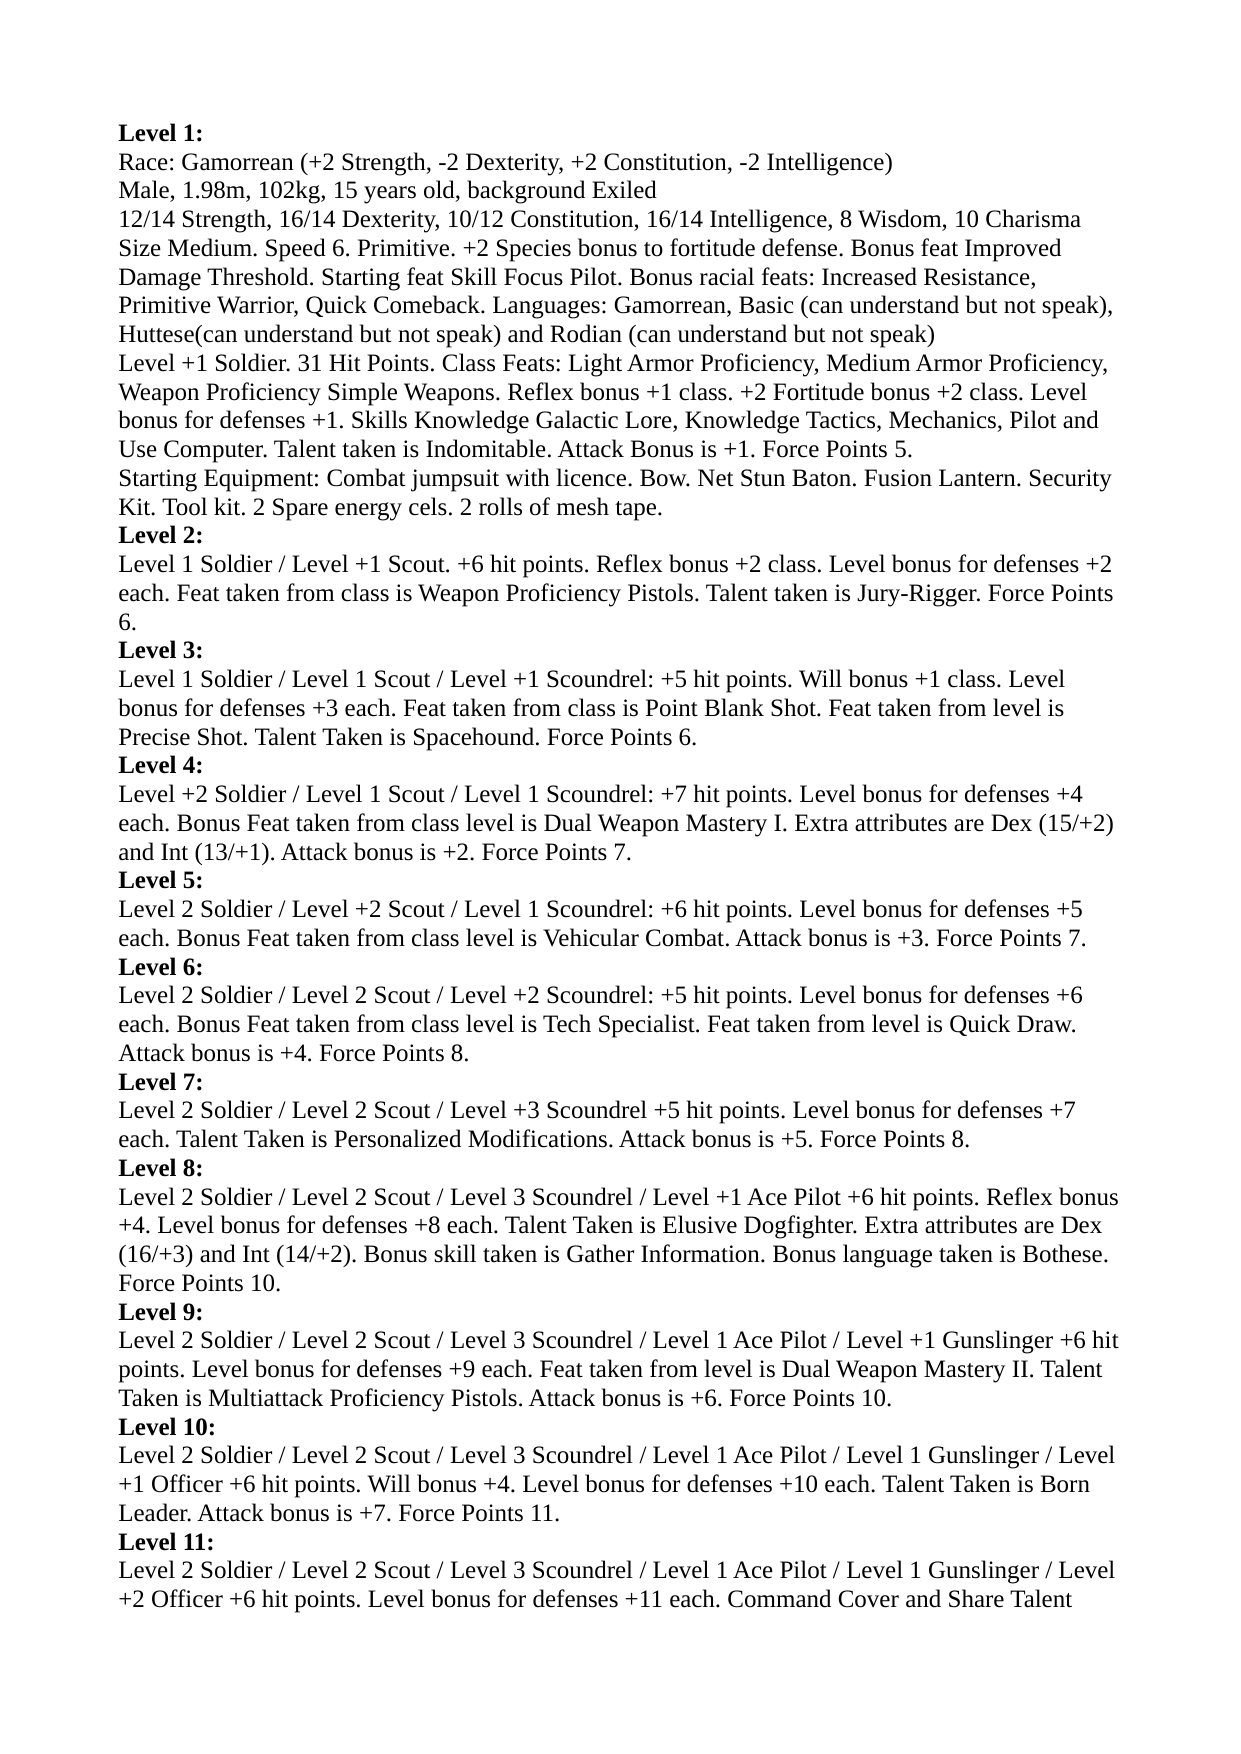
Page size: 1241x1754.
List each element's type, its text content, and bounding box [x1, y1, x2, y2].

text Level 2 Soldier / Level 2 Scout / Level 3 Scoundrel / Level 1 Ace Pilot / Level 1 Gunslinger / Level +1 Officer +6 hit points. Will bonus +4. Level bonus for defenses +10 each. Talent Taken is Born Leader. Attack bonus is +7. Force Points 11. [118, 1441, 1122, 1527]
text 12/14 Strength, 16/14 Dexterity, 10/12 Constitution, 16/14 Intelligence, 8 Wisdom, 10 Charisma [118, 204, 1122, 233]
text Level 2 Soldier / Level 2 Scout / Level 3 Scoundrel / Level +1 Ace Pilot +6 hit points. Reflex bonus +4. Level bonus for defenses +8 each. Talent Taken is Elusive Dogfighter. Extra attributes are Dex (16/+3) and Int (14/+2). Bonus skill taken is Gather Information. Bonus language taken is Bothese. Force Points 10. [118, 1182, 1122, 1297]
text Level 11: [118, 1527, 1122, 1556]
text Level 10: [118, 1412, 1122, 1441]
text Level 1 Soldier / Level +1 Scout. +6 hit points. Reflex bonus +2 class. Level bonus for defenses +2 each. Feat taken from class is Weapon Proficiency Pistols. Talent taken is Jury-Rigger. Force Points 6. [118, 549, 1122, 636]
text Level +2 Soldier / Level 1 Scout / Level 1 Scoundrel: +7 hit points. Level bonus for defenses +4 each. Bonus Feat taken from class level is Dual Weapon Mastery I. Extra attributes are Dex (15/+2) and Int (13/+1). Attack bonus is +2. Force Points 7. [118, 779, 1122, 866]
text Male, 1.98m, 102kg, 15 years old, background Exiled [118, 176, 1122, 204]
text Level 9: [118, 1297, 1122, 1326]
text Size Medium. Speed 6. Primitive. +2 Species bonus to fortitude defense. Bonus feat Improved Damage Threshold. Starting feat Skill Focus Pilot. Bonus racial feats: Increased Resistance, Primitive Warrior, Quick Comeback. Languages: Gamorrean, Basic (can understand but not speak), Huttese(can understand but not speak) and Rodian (can understand but not speak) [118, 233, 1122, 348]
text Race: Gamorrean (+2 Strength, -2 Dexterity, +2 Constitution, -2 Intelligence) [118, 147, 1122, 176]
text Level 5: [118, 866, 1122, 894]
text Level +1 Soldier. 31 Hit Points. Class Feats: Light Armor Proficiency, Medium Armor Proficiency, Weapon Proficiency Simple Weapons. Reflex bonus +1 class. +2 Fortitude bonus +2 class. Level bonus for defenses +1. Skills Knowledge Galactic Lore, Knowledge Tactics, Mechanics, Pilot and Use Computer. Talent taken is Indomitable. Attack Bonus is +1. Force Points 5. [118, 348, 1122, 463]
text Level 2 Soldier / Level 2 Scout / Level +3 Scoundrel +5 hit points. Level bonus for defenses +7 each. Talent Taken is Personalized Modifications. Attack bonus is +5. Force Points 8. [118, 1096, 1122, 1153]
text Starting Equipment: Combat jumpsuit with licence. Bow. Net Stun Baton. Fusion Lantern. Security Kit. Tool kit. 2 Spare energy cels. 2 rolls of mesh tape. [118, 463, 1122, 521]
text Level 1 Soldier / Level 1 Scout / Level +1 Scoundrel: +5 hit points. Will bonus +1 class. Level bonus for defenses +3 each. Feat taken from class is Point Blank Shot. Feat taken from level is Precise Shot. Talent Taken is Spacehound. Force Points 6. [118, 664, 1122, 751]
text Level 6: [118, 952, 1122, 981]
text Level 7: [118, 1067, 1122, 1096]
text Level 1: [118, 118, 1122, 147]
text Level 2: [118, 521, 1122, 549]
text Level 4: [118, 751, 1122, 779]
text Level 8: [118, 1153, 1122, 1182]
text Level 2 Soldier / Level +2 Scout / Level 1 Scoundrel: +6 hit points. Level bonus for defenses +5 each. Bonus Feat taken from class level is Vehicular Combat. Attack bonus is +3. Force Points 7. [118, 894, 1122, 952]
text Level 2 Soldier / Level 2 Scout / Level +2 Scoundrel: +5 hit points. Level bonus for defenses +6 each. Bonus Feat taken from class level is Tech Specialist. Feat taken from level is Quick Draw. Attack bonus is +4. Force Points 8. [118, 981, 1122, 1067]
text Level 2 Soldier / Level 2 Scout / Level 3 Scoundrel / Level 1 Ace Pilot / Level +1 Gunslinger +6 hit points. Level bonus for defenses +9 each. Feat taken from level is Dual Weapon Mastery II. Talent Taken is Multiattack Proficiency Pistols. Attack bonus is +6. Force Points 10. [118, 1326, 1122, 1412]
text Level 3: [118, 636, 1122, 664]
text Level 2 Soldier / Level 2 Scout / Level 3 Scoundrel / Level 1 Ace Pilot / Level 1 Gunslinger / Level +2 Officer +6 hit points. Level bonus for defenses +11 each. Command Cover and Share Talent [118, 1556, 1122, 1613]
